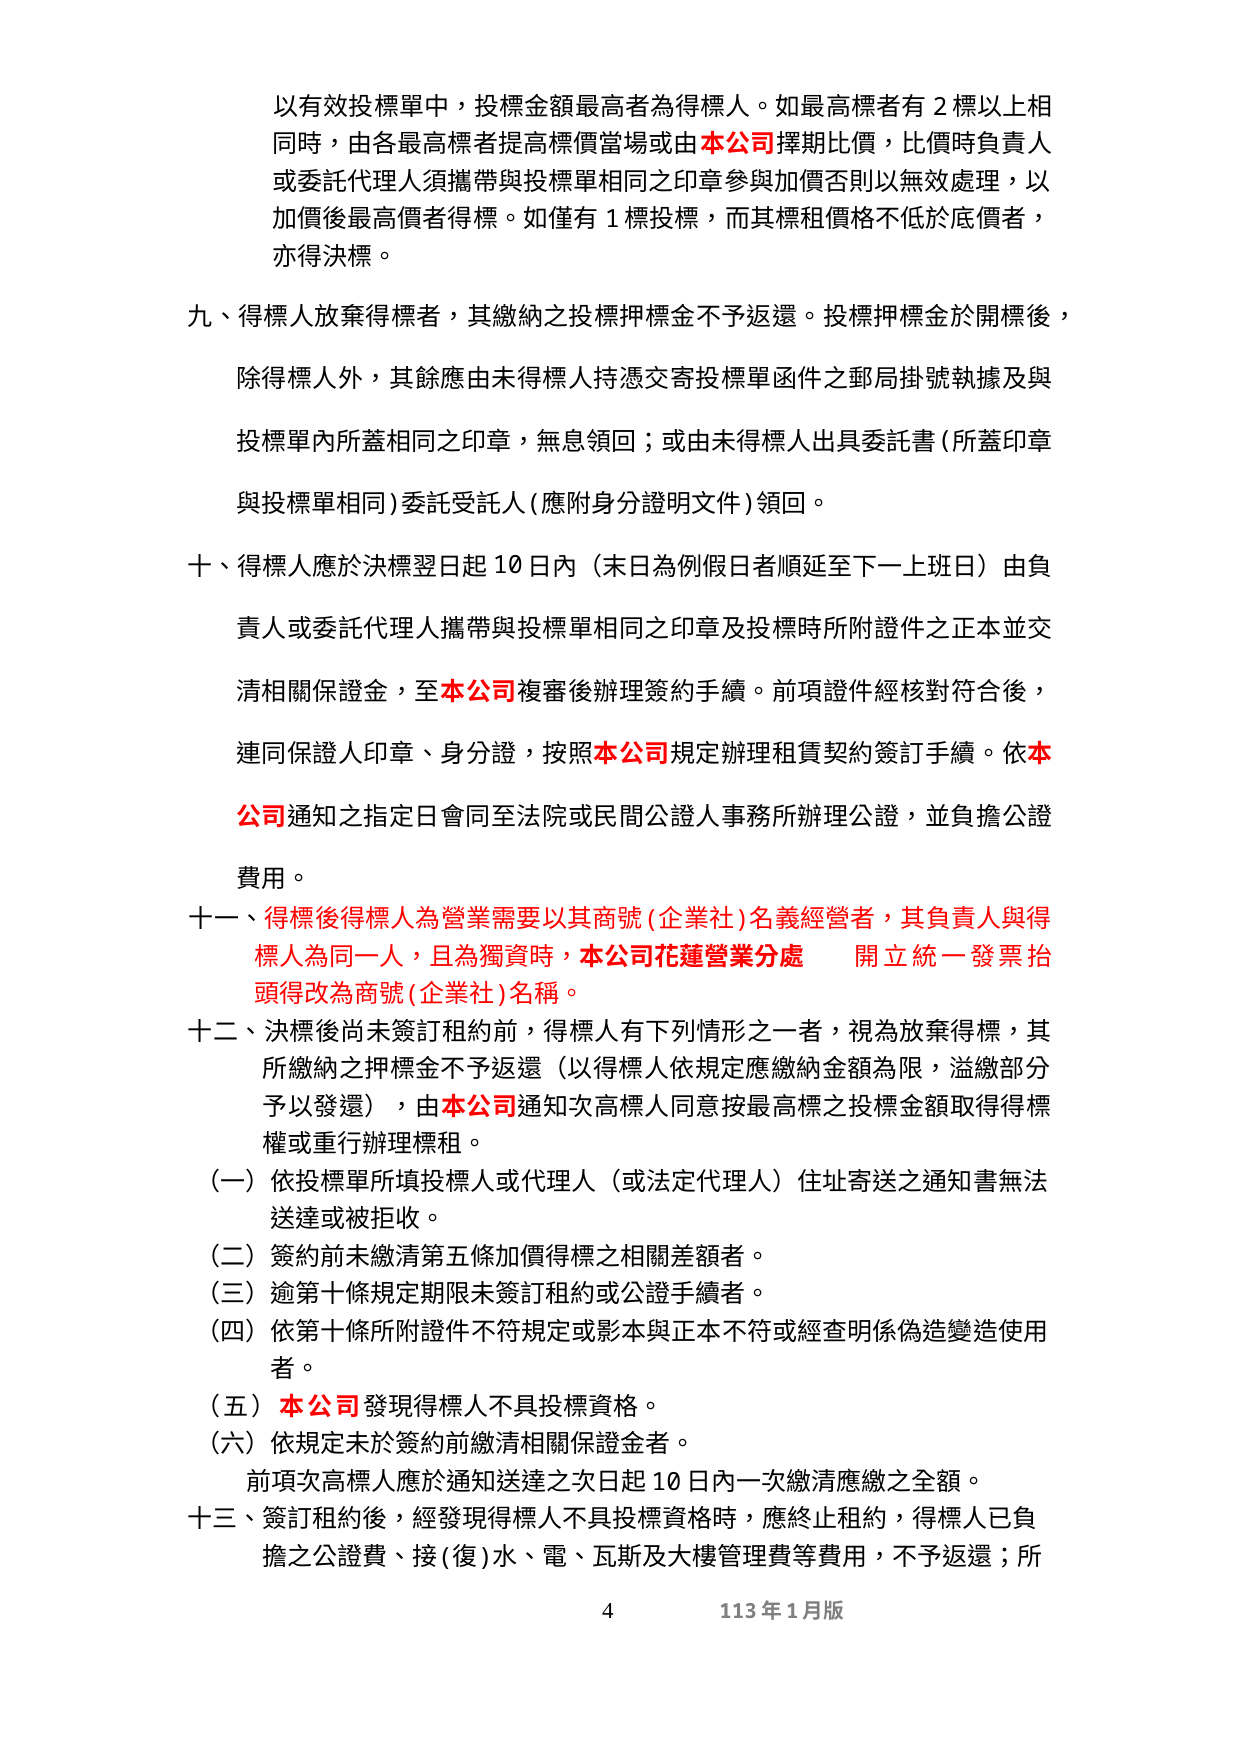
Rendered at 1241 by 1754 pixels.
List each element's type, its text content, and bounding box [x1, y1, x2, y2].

text 十、得標人應於決標翌日起10日內（末日為例假日者順延至下一上班日）由負責人或委託代理人攜帶與投標單相同之印章及投標時所附證件之正本並交清相關保證金，至本公司複審後辦理簽約手續。前項證件經核對符合後，連同保證人印章、身分證，按照本公司規定辦理租賃契約簽訂手續。依本公司通知之指定日會同至法院或民間公證人事務所辦理公證，並負擔公證費用。 [187, 522, 1053, 897]
list 逾第十條規定期限未簽訂租約或公證手續者。 [195, 1272, 1051, 1310]
text 十三、簽訂租約後，經發現得標人不具投標資格時，應終止租約，得標人已負擔之公證費、接(復)水、電、瓦斯及大樓管理費等費用，不予返還；所 [187, 1497, 1053, 1572]
list 簽約前未繳清第五條加價得標之相關差額者。 [195, 1235, 1051, 1272]
text 以有效投標單中，投標金額最高者為得標人。如最高標者有2標以上相同時，由各最高標者提高標價當場或由本公司擇期比價，比價時負責人或委託代理人須攜帶與投標單相同之印章參與加價否則以無效處理，以加價後最高價者得標。如僅有1標投標，而其標租價格不低於底價者，亦得決標。 [272, 85, 1053, 272]
text 前項次高標人應於通知送達之次日起10日內一次繳清應繳之全額。 [246, 1460, 1053, 1497]
list 本公司發現得標人不具投標資格。 [195, 1385, 1051, 1422]
text 九、得標人放棄得標者，其繳納之投標押標金不予返還。投標押標金於開標後，除得標人外，其餘應由未得標人持憑交寄投標單函件之郵局掛號執據及與投標單內所蓋相同之印章，無息領回；或由未得標人出具委託書(所蓋印章與投標單相同)委託受託人(應附身分證明文件)領回。 [187, 272, 1053, 522]
text 十­二、決標後尚未簽訂租約前，得標人有下列情形之一者，視為放棄得標，其所繳納之押標金不予返還（以得標人依規定應繳納金額為限，溢繳部分予以發還），由本公司通知次高標人同意按最高標之投標金額取得得標權或重行辦理標租。 [187, 1010, 1053, 1160]
list 依規定未於簽約前繳清相關保證金者。 [195, 1422, 1051, 1460]
text 十一、得標後得標人為營業需要以其商號(企業社)名義經營者，其負責人與得標人為同一人，且為獨資時，本公司花蓮營業分處 開立統一發票抬頭得改為商號(企業社)名稱。 [189, 897, 1053, 1010]
list 依投標單所填投標人或代理人（或法定代理人）住址寄送之通知書無法送達或被拒收。 [195, 1160, 1051, 1235]
list 依第十條所附證件不符規定或影本與正本不符或經查明係偽造變造使用者。 [195, 1310, 1051, 1385]
